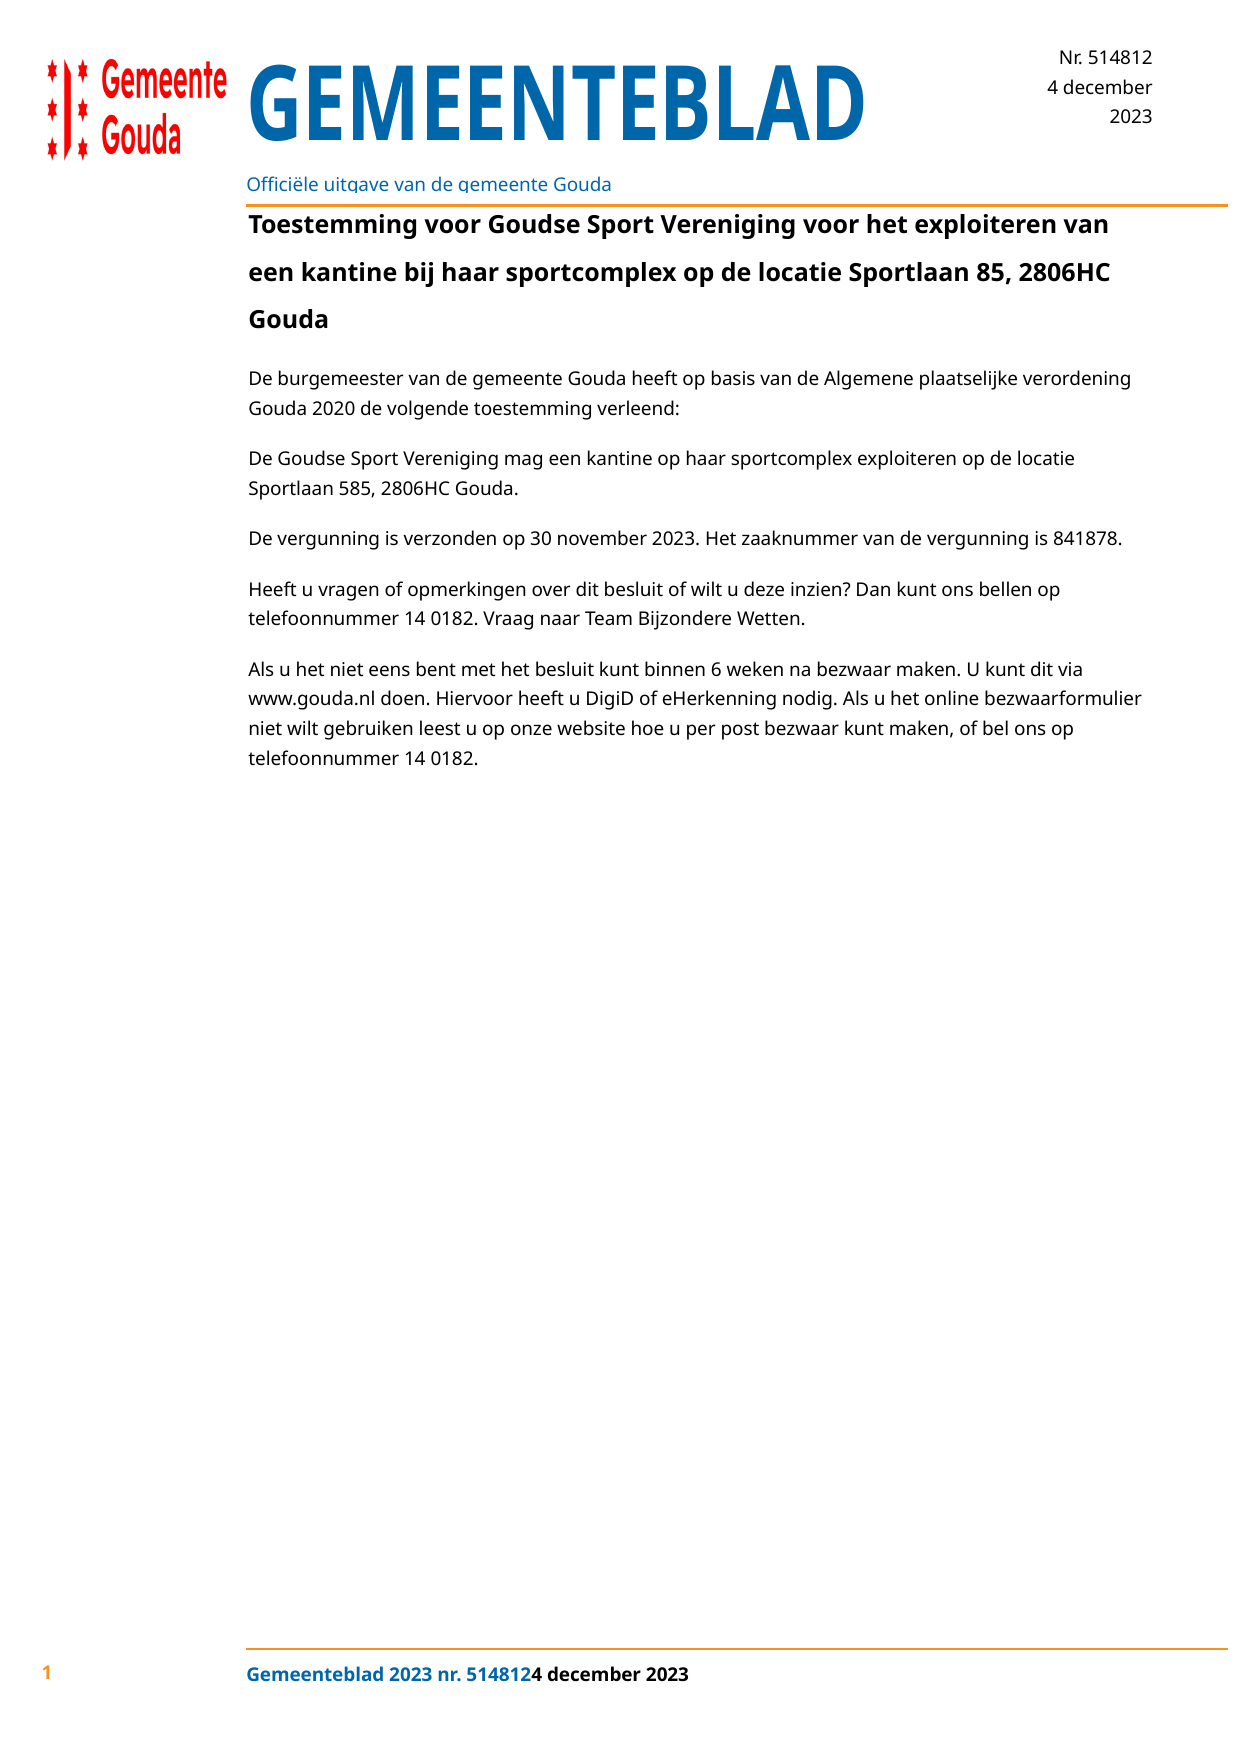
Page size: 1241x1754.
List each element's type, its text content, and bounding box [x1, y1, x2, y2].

text Als u het niet eens bent met het besluit kunt binnen 6 weken na bezwaar maken. U kunt dit via www.gouda.nl doen. Hiervoor heeft u DigiD of eHerkenning nodig. Als u het online bezwaarformulier niet wilt gebruiken leest u op onze website hoe u per post bezwaar kunt maken, of bel ons op telefoonnummer 14 0182. [248, 656, 1152, 770]
picture [41, 47, 231, 172]
text Heeft u vragen of opmerkingen over dit besluit of wilt u deze inzien? Dan kunt ons bellen op telefoonnummer 14 0182. Vraag naar Team Bijzondere Wetten. [248, 576, 1152, 631]
text De vergunning is verzonden op 30 november 2023. Het zaaknummer van de vergunning is 841878. [248, 526, 1152, 551]
text De burgemeester van de gemeente Gouda heeft op basis van de Algemene plaatselijke verordening Gouda 2020 de volgende toestemming verleend: [248, 366, 1152, 421]
text Toestemming voor Goudse Sport Vereniging voor het exploiteren van een kantine bij haar sportcomplex op de locatie Sportlaan 85, 2806HC Gouda [248, 207, 1152, 336]
text De Goudse Sport Vereniging mag een kantine op haar sportcomplex exploiteren op de locatie Sportlaan 585, 2806HC Gouda. [248, 446, 1152, 501]
